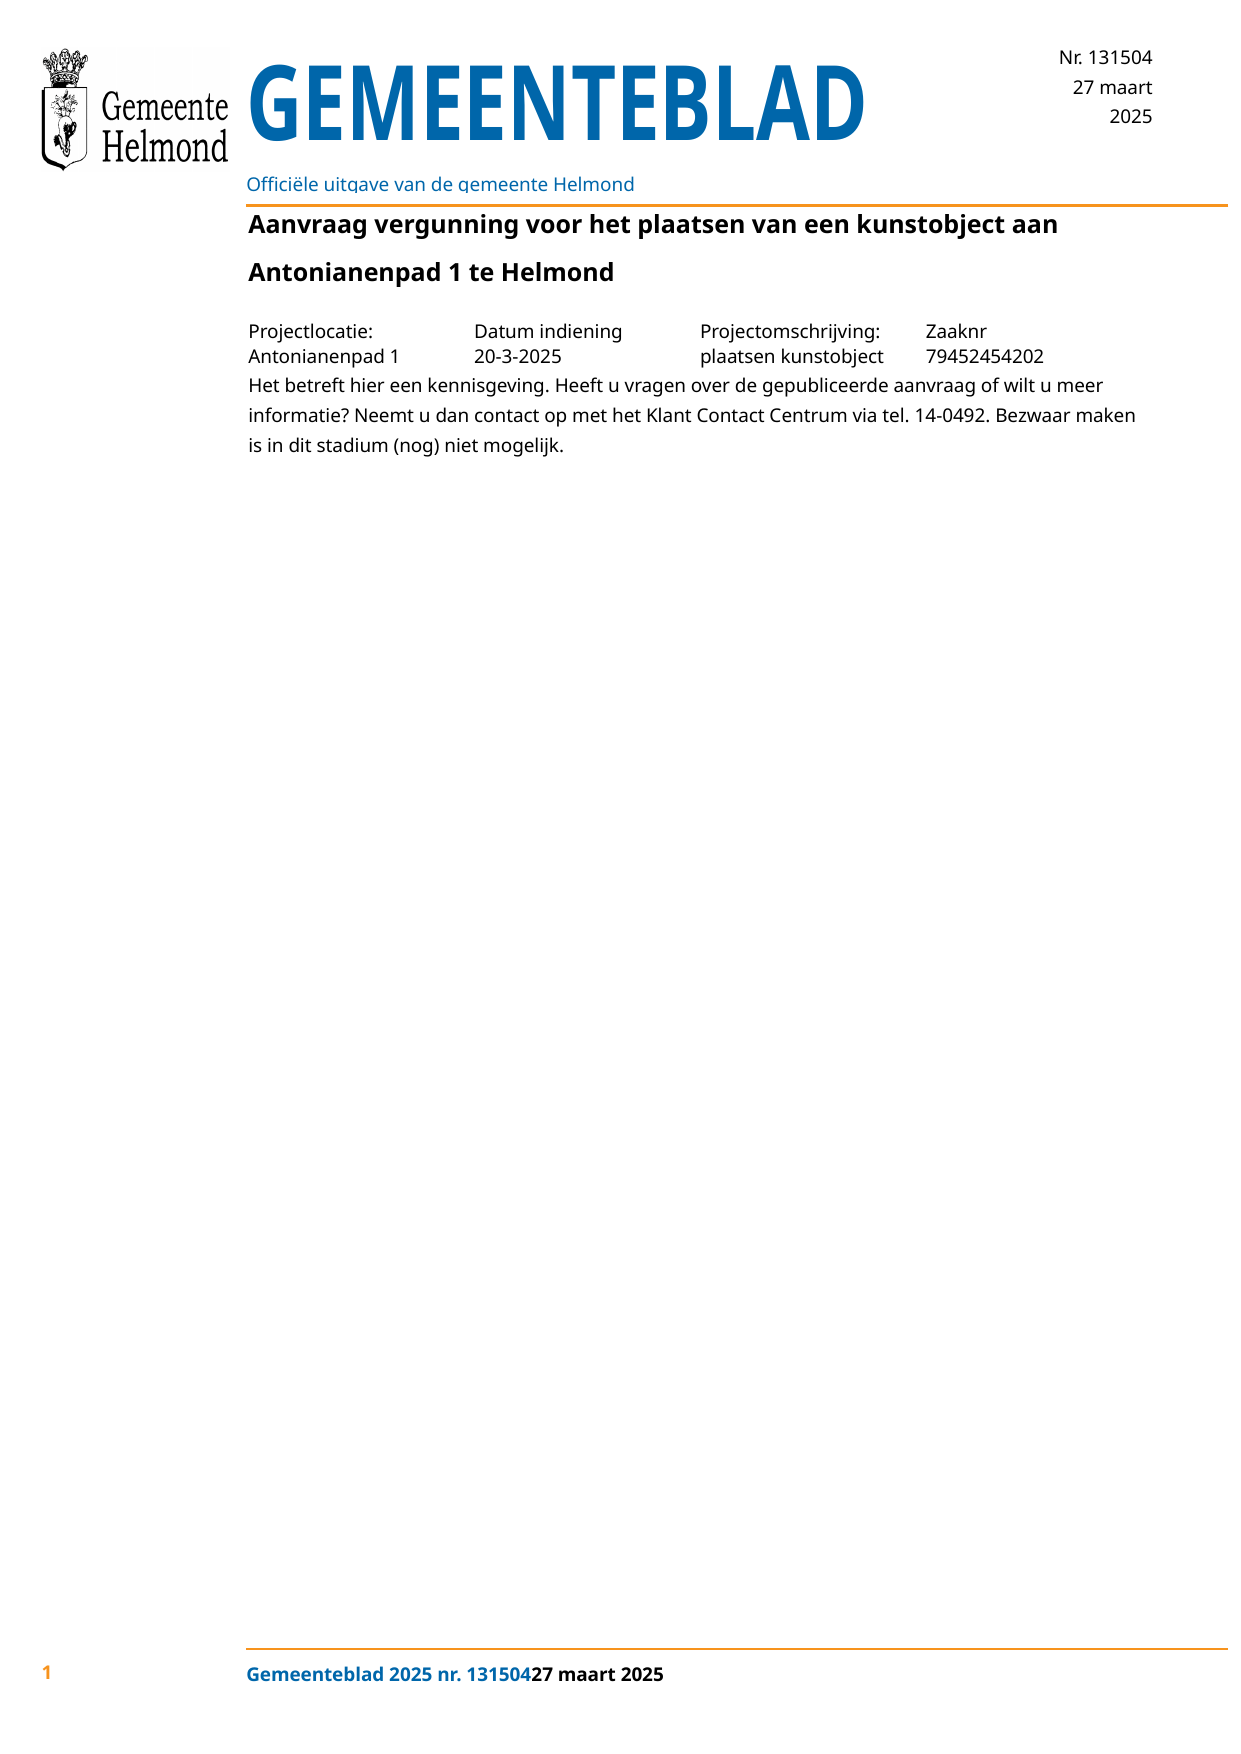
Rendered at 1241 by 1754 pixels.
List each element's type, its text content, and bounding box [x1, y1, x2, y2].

text Aanvraag vergunning voor het plaatsen van een kunstobject aan Antonianenpad 1 te Helmond [248, 207, 1152, 288]
table_cell plaatsen kunstobject [700, 344, 926, 369]
table_header Zaaknr [926, 318, 1152, 344]
table_cell Antonianenpad 1 [248, 344, 474, 369]
text Het betreft hier een kennisgeving. Heeft u vragen over de gepubliceerde aanvraag of wilt u meer informatie? Neemt u dan contact op met het Klant Contact Centrum via tel. 14-0492. Bezwaar maken is in dit stadium (nog) niet mogelijk. [248, 373, 1152, 458]
table_header Projectomschrijving: [700, 318, 926, 344]
table_header Projectlocatie: [248, 318, 474, 344]
table_cell 79452454202 [926, 344, 1152, 369]
table_cell 20-3-2025 [474, 344, 700, 369]
picture [41, 47, 231, 172]
table_header Datum indiening [474, 318, 700, 344]
